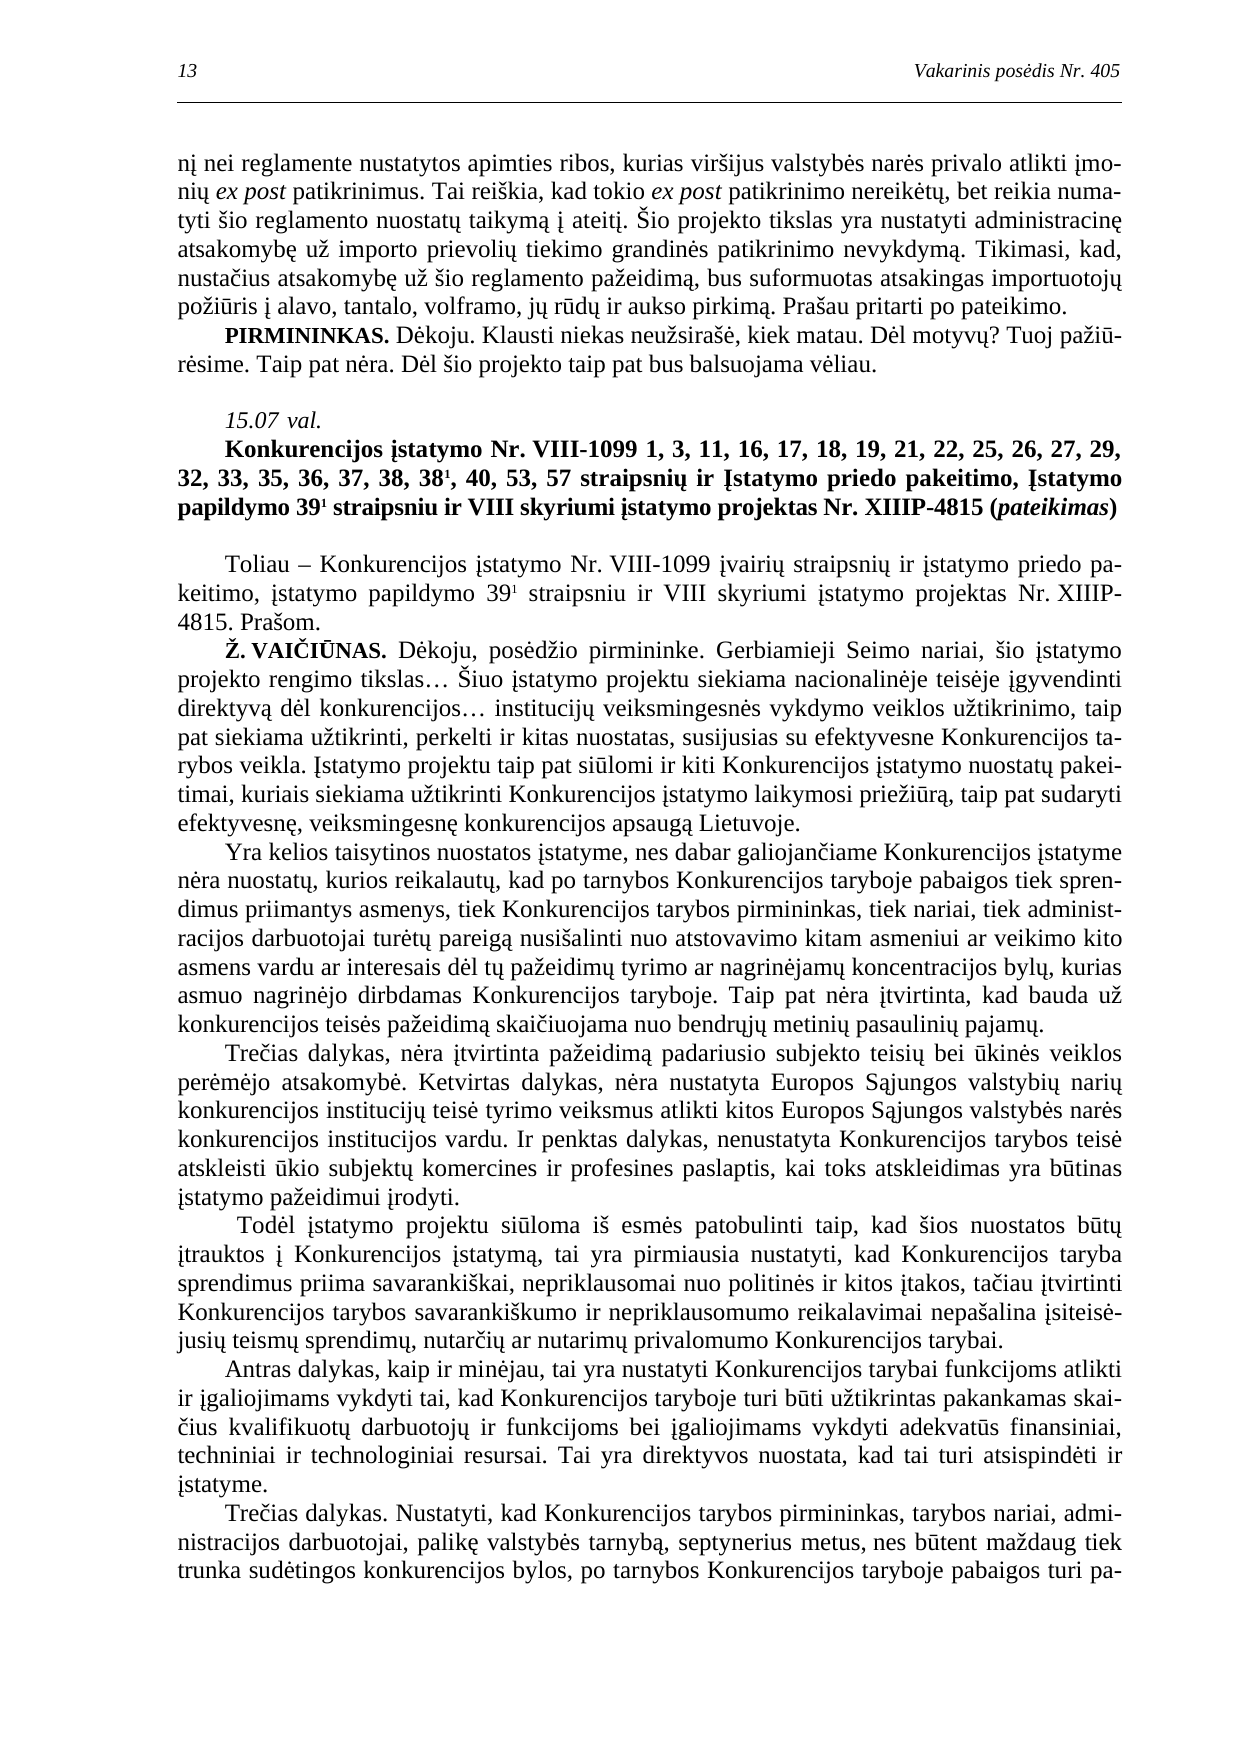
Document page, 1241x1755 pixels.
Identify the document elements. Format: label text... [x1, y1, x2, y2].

text Tre­čias da­ly­kas, nė­ra įtvir­tin­ta pa­žei­di­mą pa­da­riu­sio sub­jek­to tei­sių bei ūki­nės veik­los pe­rė­mė­jo at­sa­ko­my­bė. Ket­vir­tas da­ly­kas, nė­ra nu­sta­ty­ta Eu­ro­pos Są­jun­gos vals­ty­bių na­rių kon­ku­ren­ci­jos ins­ti­tu­ci­jų tei­sė ty­ri­mo veiks­mus at­lik­ti ki­tos Eu­ro­pos Są­jun­gos vals­ty­bės na­rės kon­ku­ren­ci­jos ins­ti­tu­ci­jos var­du. Ir penk­tas da­ly­kas, ne­nu­sta­ty­ta Kon­ku­ren­ci­jos ta­ry­bos tei­sė at­skleis­ti ūkio sub­jek­tų ko­mer­ci­nes ir pro­fe­si­nes pa­slap­tis, kai toks at­sklei­di­mas yra bū­ti­nas įsta­ty­mo pa­žei­di­mui įro­dy­ti. [177, 1038, 1122, 1210]
text Tre­čias da­ly­kas. Nu­sta­ty­ti, kad Kon­ku­ren­ci­jos ta­ry­bos pir­mi­nin­kas, ta­ry­bos na­riai, ad­mi­nist­ra­ci­jos dar­buo­to­jai, pa­li­kę vals­ty­bės tar­ny­bą, sep­ty­ne­rius me­tus, nes bū­tent maž­daug tiek trun­ka su­dė­tin­gos kon­ku­ren­ci­jos by­los, po tar­ny­bos Kon­ku­ren­ci­jos ta­ry­bo­je pa­bai­gos tu­ri pa­ [177, 1498, 1122, 1584]
text 15.07 val. [224, 406, 1122, 434]
text Ant­ras da­ly­kas, kaip ir mi­nė­jau, tai yra nu­sta­ty­ti Kon­ku­ren­ci­jos ta­ry­bai funk­ci­joms at­lik­ti ir įga­lio­ji­mams vyk­dy­ti tai, kad Kon­ku­ren­ci­jos ta­ry­bo­je tu­ri bū­ti už­tik­rin­tas pa­kan­ka­mas skai­čius kva­li­fi­kuo­tų dar­buo­to­jų ir funk­ci­joms bei įga­lio­ji­mams vyk­dy­ti adek­va­tūs fi­nan­si­niai, tech­ni­niai ir tech­no­lo­gi­niai re­sur­sai. Tai yra di­rek­ty­vos nuo­sta­ta, kad tai tu­ri at­si­spin­dė­ti ir įsta­ty­me. [177, 1354, 1122, 1498]
text Kon­ku­ren­ci­jos įsta­ty­mo Nr. VIII-1099 1, 3, 11, 16, 17, 18, 19, 21, 22, 25, 26, 27, 29, 32, 33, 35, 36, 37, 38, 381, 40, 53, 57 straips­nių ir Įsta­ty­mo prie­do pa­kei­ti­mo, Įsta­ty­mo papil­dy­mo 391 straips­niu ir VIII sky­riu­mi įsta­ty­mo pro­jek­tas Nr. XIIIP-4815 (pa­tei­ki­mas) [177, 434, 1122, 520]
text nį nei reg­la­men­te nu­sta­ty­tos ap­im­ties ri­bos, ku­rias vir­ši­jus vals­ty­bės na­rės pri­va­lo at­lik­ti įmo­nių ex post pa­tik­ri­ni­mus. Tai reiš­kia, kad to­kio ex post pa­tik­ri­ni­mo ne­rei­kė­tų, bet rei­kia nu­ma­ty­ti šio reg­la­men­to nuo­sta­tų tai­ky­mą į at­ei­tį. Šio pro­jek­to tiks­las yra nu­sta­ty­ti ad­mi­nist­ra­ci­nę at­sa­ko­my­bę už im­por­to prie­vo­lių tie­ki­mo gran­di­nės pa­tik­ri­ni­mo ne­vyk­dy­mą. Ti­ki­ma­si, kad, nu­sta­čius at­sa­ko­my­bę už šio reg­la­men­to pa­žei­di­mą, bus su­for­muo­tas at­sa­kin­gas im­por­tuo­to­jų po­žiū­ris į ala­vo, tan­ta­lo, vol­fra­mo, jų rū­dų ir auk­so pir­ki­mą. Pra­šau pri­tar­ti po pa­tei­ki­mo. [177, 148, 1122, 320]
text Yra ke­lios tai­sy­ti­nos nuo­sta­tos įsta­ty­me, nes da­bar ga­lio­jan­čia­me Kon­ku­ren­ci­jos įsta­ty­me nė­ra nuo­sta­tų, ku­rios rei­ka­lau­tų, kad po tar­ny­bos Kon­ku­ren­ci­jos ta­ry­bo­je pa­bai­gos tiek spren­di­mus pri­iman­tys as­me­nys, tiek Kon­ku­ren­ci­jos ta­ry­bos pir­mi­nin­kas, tiek na­riai, tiek ad­mi­nist­ra­ci­jos dar­buo­to­jai tu­rė­tų pa­rei­gą nu­si­ša­lin­ti nuo at­sto­va­vi­mo ki­tam as­me­niui ar vei­ki­mo ki­to as­mens var­du ar in­te­re­sais dėl tų pa­žei­di­mų ty­ri­mo ar nag­ri­nė­ja­mų kon­cen­tra­ci­jos by­lų, ku­rias as­muo nag­ri­nė­jo dirb­da­mas Kon­ku­ren­ci­jos ta­ry­bo­je. Taip pat nė­ra įtvir­tin­ta, kad bau­da už kon­ku­ren­ci­jos tei­sės pa­žei­di­mą skai­čiuo­ja­ma nuo ben­drų­jų me­ti­nių pa­sau­li­nių pa­ja­mų. [177, 837, 1122, 1038]
text Ž. VAIČIŪNAS. Dė­ko­ju, po­sė­džio pir­mi­nin­ke. Ger­bia­mie­ji Sei­mo na­riai, šio įsta­ty­mo pro­jek­to ren­gi­mo tiks­las… Šiuo įsta­ty­mo pro­jek­tu sie­kia­ma na­cio­na­li­nė­je tei­sė­je įgy­ven­din­ti di­rek­ty­vą dėl kon­ku­ren­ci­jos… ins­ti­tu­ci­jų veiks­min­ges­nės vyk­dy­mo veik­los už­tik­ri­ni­mo, taip pat sie­kia­ma už­tik­rin­ti, per­kel­ti ir ki­tas nuo­sta­tas, su­si­ju­sias su efek­ty­ves­ne Kon­ku­ren­ci­jos ta­ry­bos veik­la. Įsta­ty­mo pro­jek­tu taip pat siū­lo­mi ir ki­ti Kon­ku­ren­ci­jos įsta­ty­mo nuo­sta­tų pa­kei­ti­mai, ku­riais sie­kia­ma už­tik­rin­ti Kon­ku­ren­ci­jos įsta­ty­mo lai­ky­mo­si prie­žiū­rą, taip pat su­da­ry­ti efek­ty­ves­nę, veiks­min­ges­nę kon­ku­ren­ci­jos ap­sau­gą Lie­tu­vo­je. [177, 635, 1122, 837]
text To­liau – Kon­ku­ren­ci­jos įsta­ty­mo Nr. VIII-1099 įvai­rių straips­nių ir įsta­ty­mo prie­do pa­kei­ti­mo, įsta­ty­mo pa­pil­dy­mo 391 straips­niu ir VIII sky­riu­mi įsta­ty­mo pro­jek­tas Nr. XIIIP-4815. Pra­šom. [177, 549, 1122, 635]
text To­dėl įsta­ty­mo pro­jek­tu siū­lo­ma iš es­mės pa­to­bu­lin­ti taip, kad šios nuo­sta­tos bū­tų įtrauk­tos į Kon­ku­ren­ci­jos įsta­ty­mą, tai yra pir­miau­sia nu­sta­ty­ti, kad Kon­ku­ren­ci­jos ta­ry­ba spren­di­mus pri­ima sa­va­ran­kiš­kai, ne­pri­klau­so­mai nuo po­li­ti­nės ir ki­tos įta­kos, ta­čiau įtvir­tin­ti Kon­ku­ren­ci­jos ta­ry­bos sa­va­ran­kiš­ku­mo ir ne­pri­klau­so­mu­mo rei­ka­la­vi­mai ne­pa­ša­li­na įsi­tei­sė­ju­sių teis­mų spren­di­mų, nu­tar­čių ar nu­ta­ri­mų pri­va­lo­mu­mo Kon­ku­ren­ci­jos ta­ry­bai. [177, 1210, 1122, 1354]
text PIRMININKAS. Dė­ko­ju. Klaus­ti nie­kas ne­už­si­ra­šė, kiek ma­tau. Dėl mo­ty­vų? Tuoj pa­žiū­rė­si­me. Taip pat nė­ra. Dėl šio pro­jek­to taip pat bus bal­suo­ja­ma vė­liau. [177, 320, 1122, 378]
